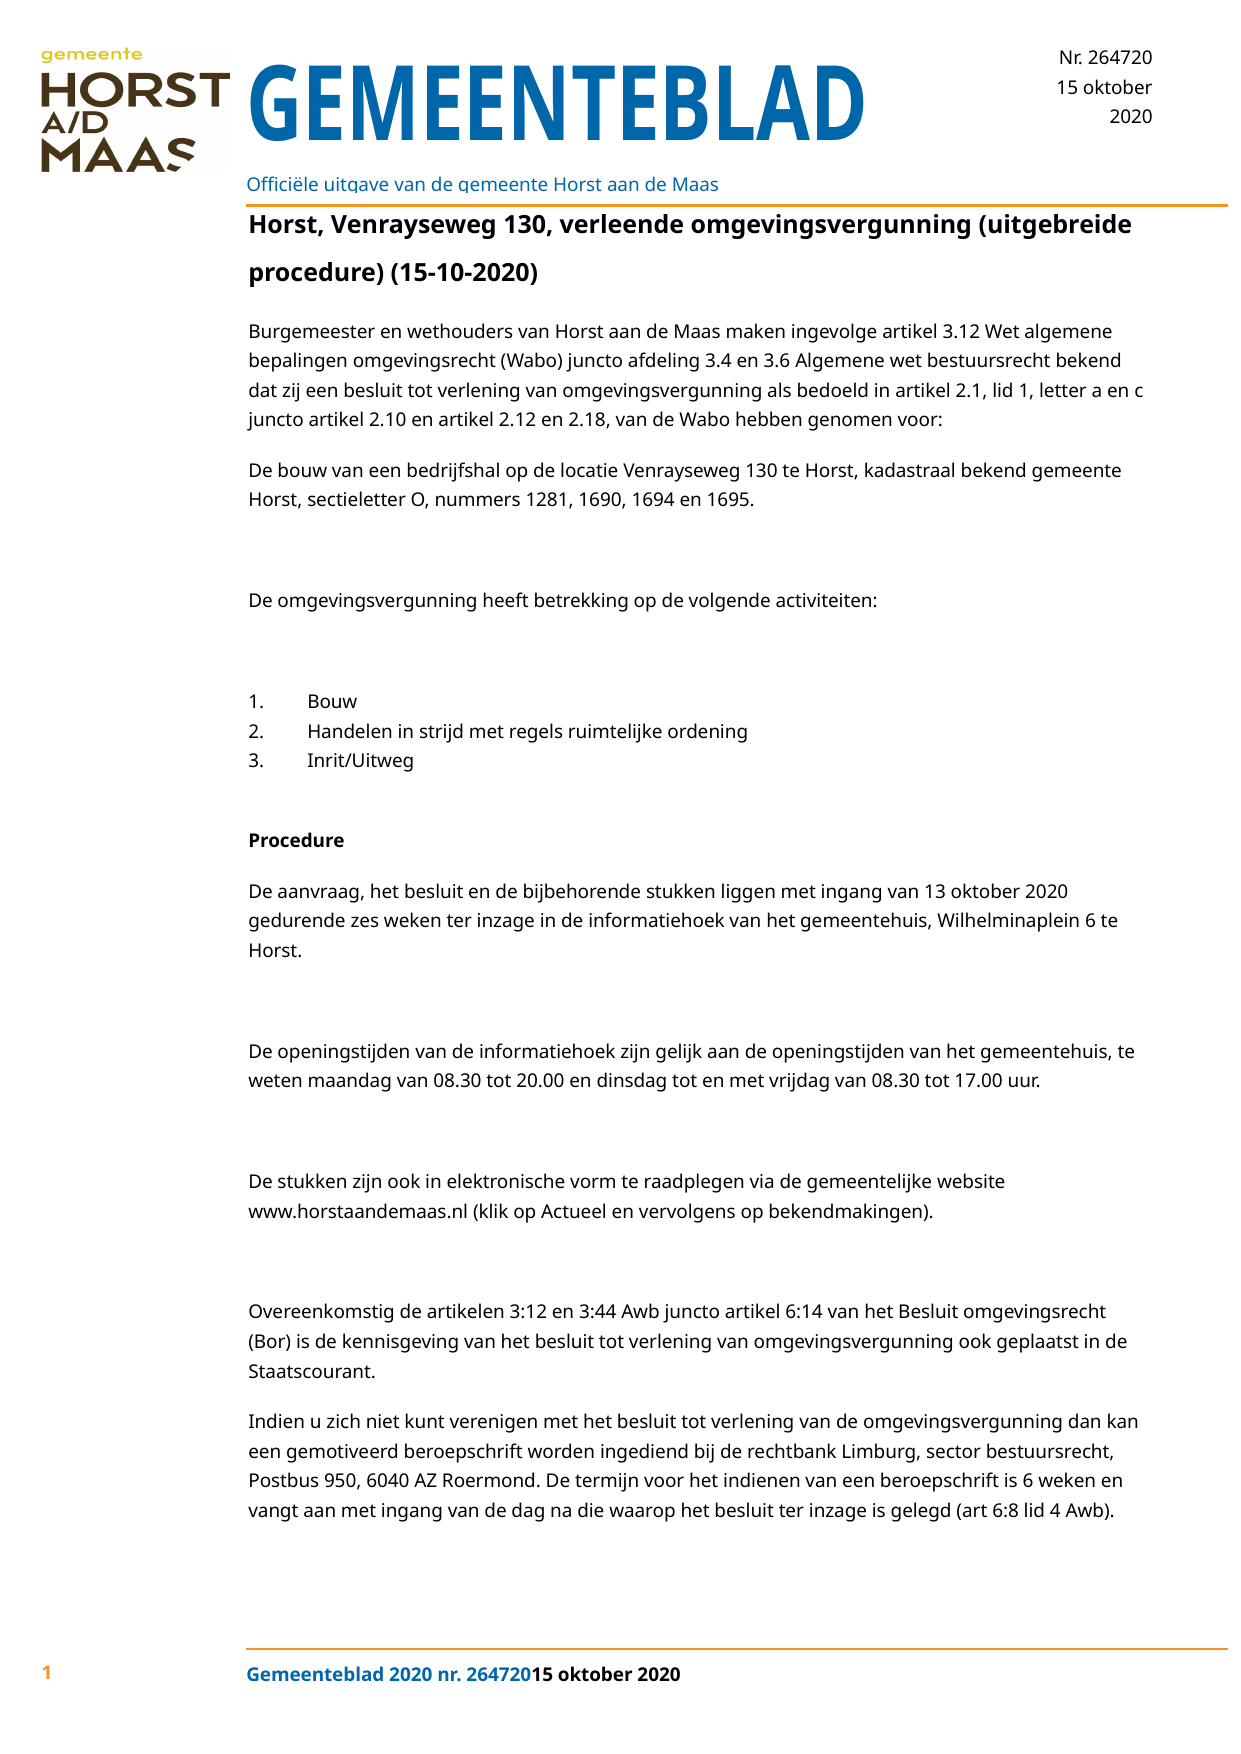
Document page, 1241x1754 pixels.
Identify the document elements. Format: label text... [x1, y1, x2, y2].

list Handelen in strijd met regels ruimtelijke ordening [248, 718, 1152, 744]
list Bouw [248, 688, 1152, 714]
text Procedure [248, 827, 1152, 853]
text De stukken zijn ook in elektronische vorm te raadplegen via de gemeentelijke website www.horstaandemaas.nl (klik op Actueel en vervolgens op bekendmakingen). [248, 1168, 1152, 1224]
text De aanvraag, het besluit en de bijbehorende stukken liggen met ingang van 13 oktober 2020 gedurende zes weken ter inzage in de informatiehoek van het gemeentehuis, Wilhelminaplein 6 te Horst. [248, 878, 1152, 963]
text De openingstijden van de informatiehoek zijn gelijk aan de openingstijden van het gemeentehuis, te weten maandag van 08.30 tot 20.00 en dinsdag tot en met vrijdag van 08.30 tot 17.00 uur. [248, 1038, 1152, 1093]
text De omgevingsvergunning heeft betrekking op de volgende activiteiten: [248, 587, 1152, 613]
text Horst, Venrayseweg 130, verleende omgevingsvergunning (uitgebreide procedure) (15-10-2020) [248, 207, 1152, 288]
text De bouw van een bedrijfshal op de locatie Venrayseweg 130 te Horst, kadastraal bekend gemeente Horst, sectieletter O, nummers 1281, 1690, 1694 en 1695. [248, 457, 1152, 512]
text Indien u zich niet kunt verenigen met het besluit tot verlening van de omgevingsvergunning dan kan een gemotiveerd beroepschrift worden ingediend bij de rechtbank Limburg, sector bestuursrecht, Postbus 950, 6040 AZ Roermond. De termijn voor het indienen van een beroepschrift is 6 weken en vangt aan met ingang van de dag na die waarop het besluit ter inzage is gelegd (art 6:8 lid 4 Awb). [248, 1408, 1152, 1523]
picture [41, 47, 231, 172]
text Overeenkomstig de artikelen 3:12 en 3:44 Awb juncto artikel 6:14 van het Besluit omgevingsrecht (Bor) is de kennisgeving van het besluit tot verlening van omgevingsvergunning ook geplaatst in de Staatscourant. [248, 1299, 1152, 1384]
list Inrit/Uitweg [248, 747, 1152, 773]
text Burgemeester en wethouders van Horst aan de Maas maken ingevolge artikel 3.12 Wet algemene bepalingen omgevingsrecht (Wabo) juncto afdeling 3.4 en 3.6 Algemene wet bestuursrecht bekend dat zij een besluit tot verlening van omgevingsvergunning als bedoeld in artikel 2.1, lid 1, letter a en c juncto artikel 2.10 en artikel 2.12 en 2.18, van de Wabo hebben genomen voor: [248, 318, 1152, 432]
